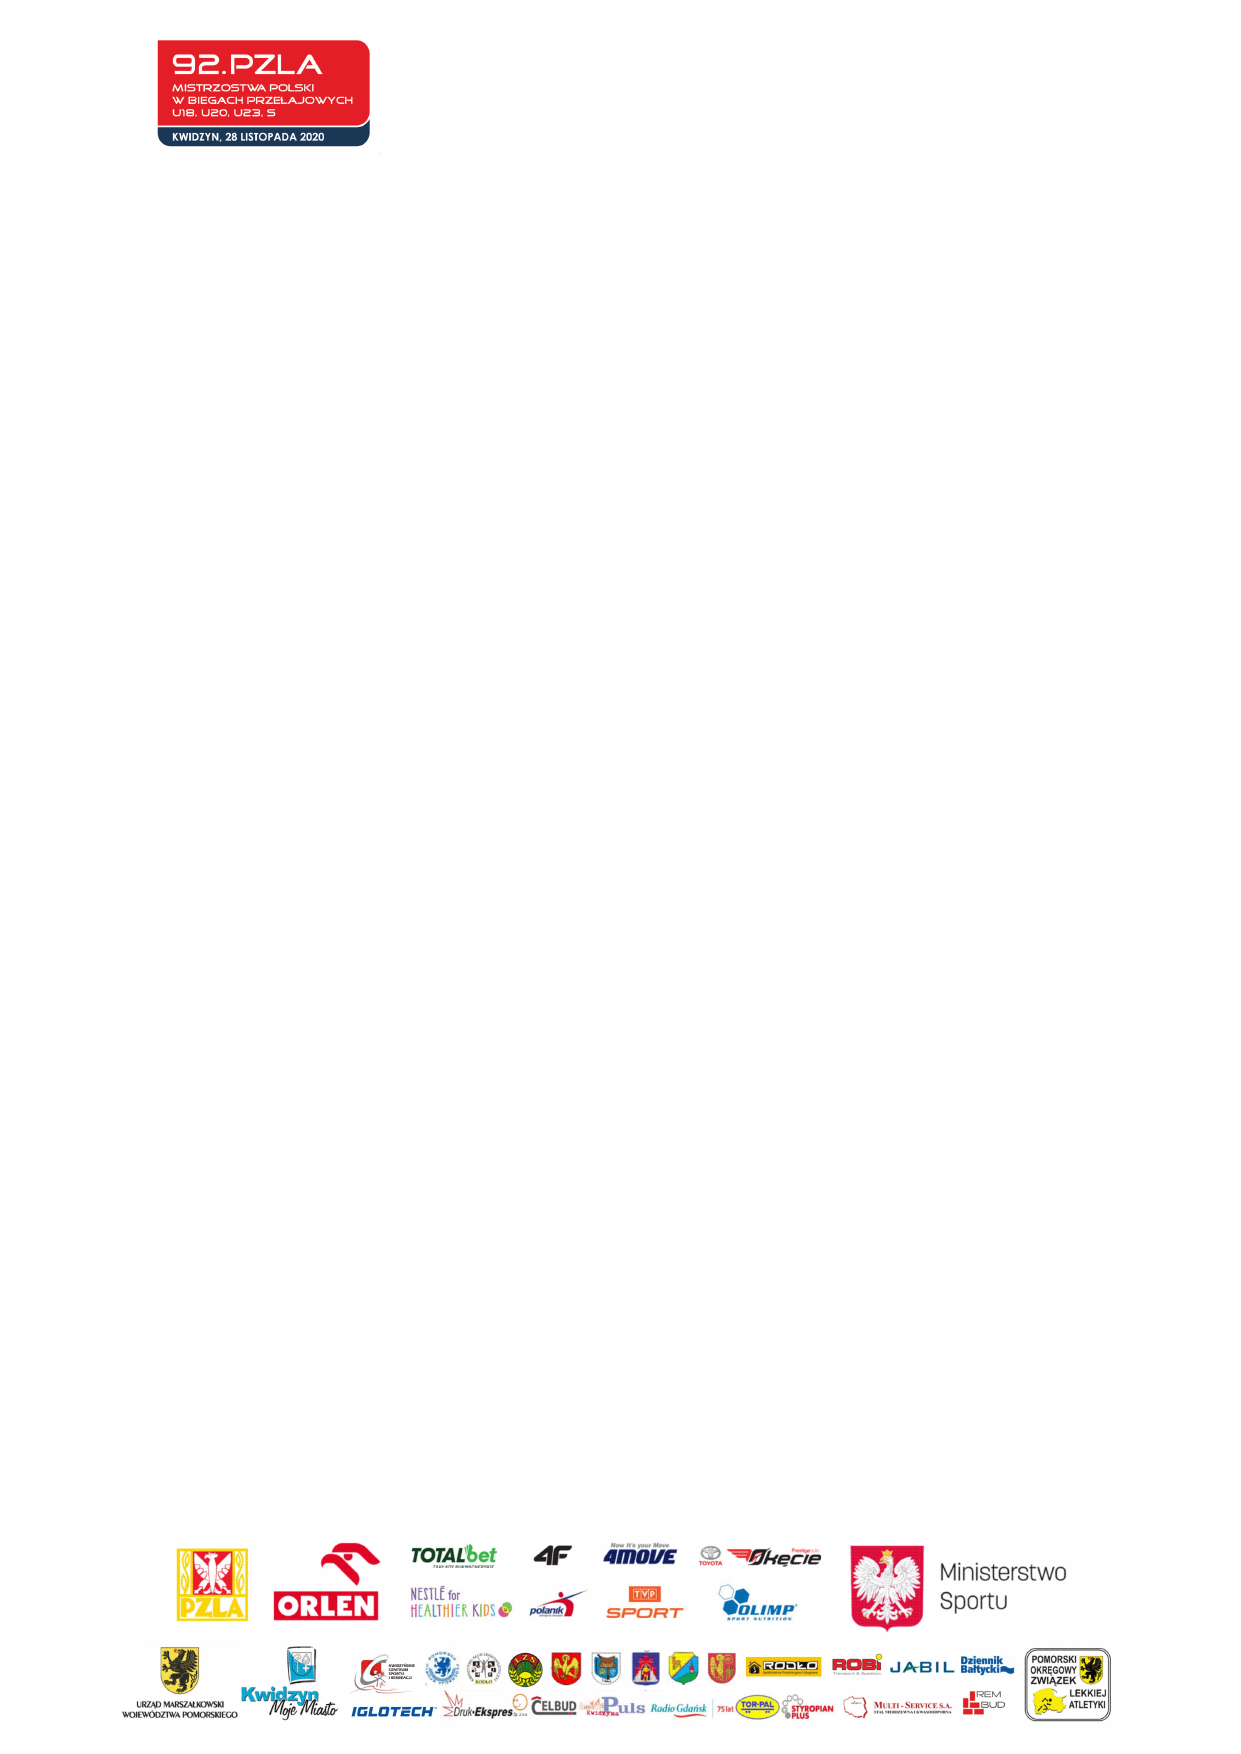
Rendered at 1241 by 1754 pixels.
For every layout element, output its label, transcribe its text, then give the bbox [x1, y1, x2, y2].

table_cell Pieczątka Zamawiającego [118, 181, 619, 212]
table_cell Podpis i pieczęć osoby uprawnionej do reprezentowania Zamawiającego [620, 181, 1121, 212]
